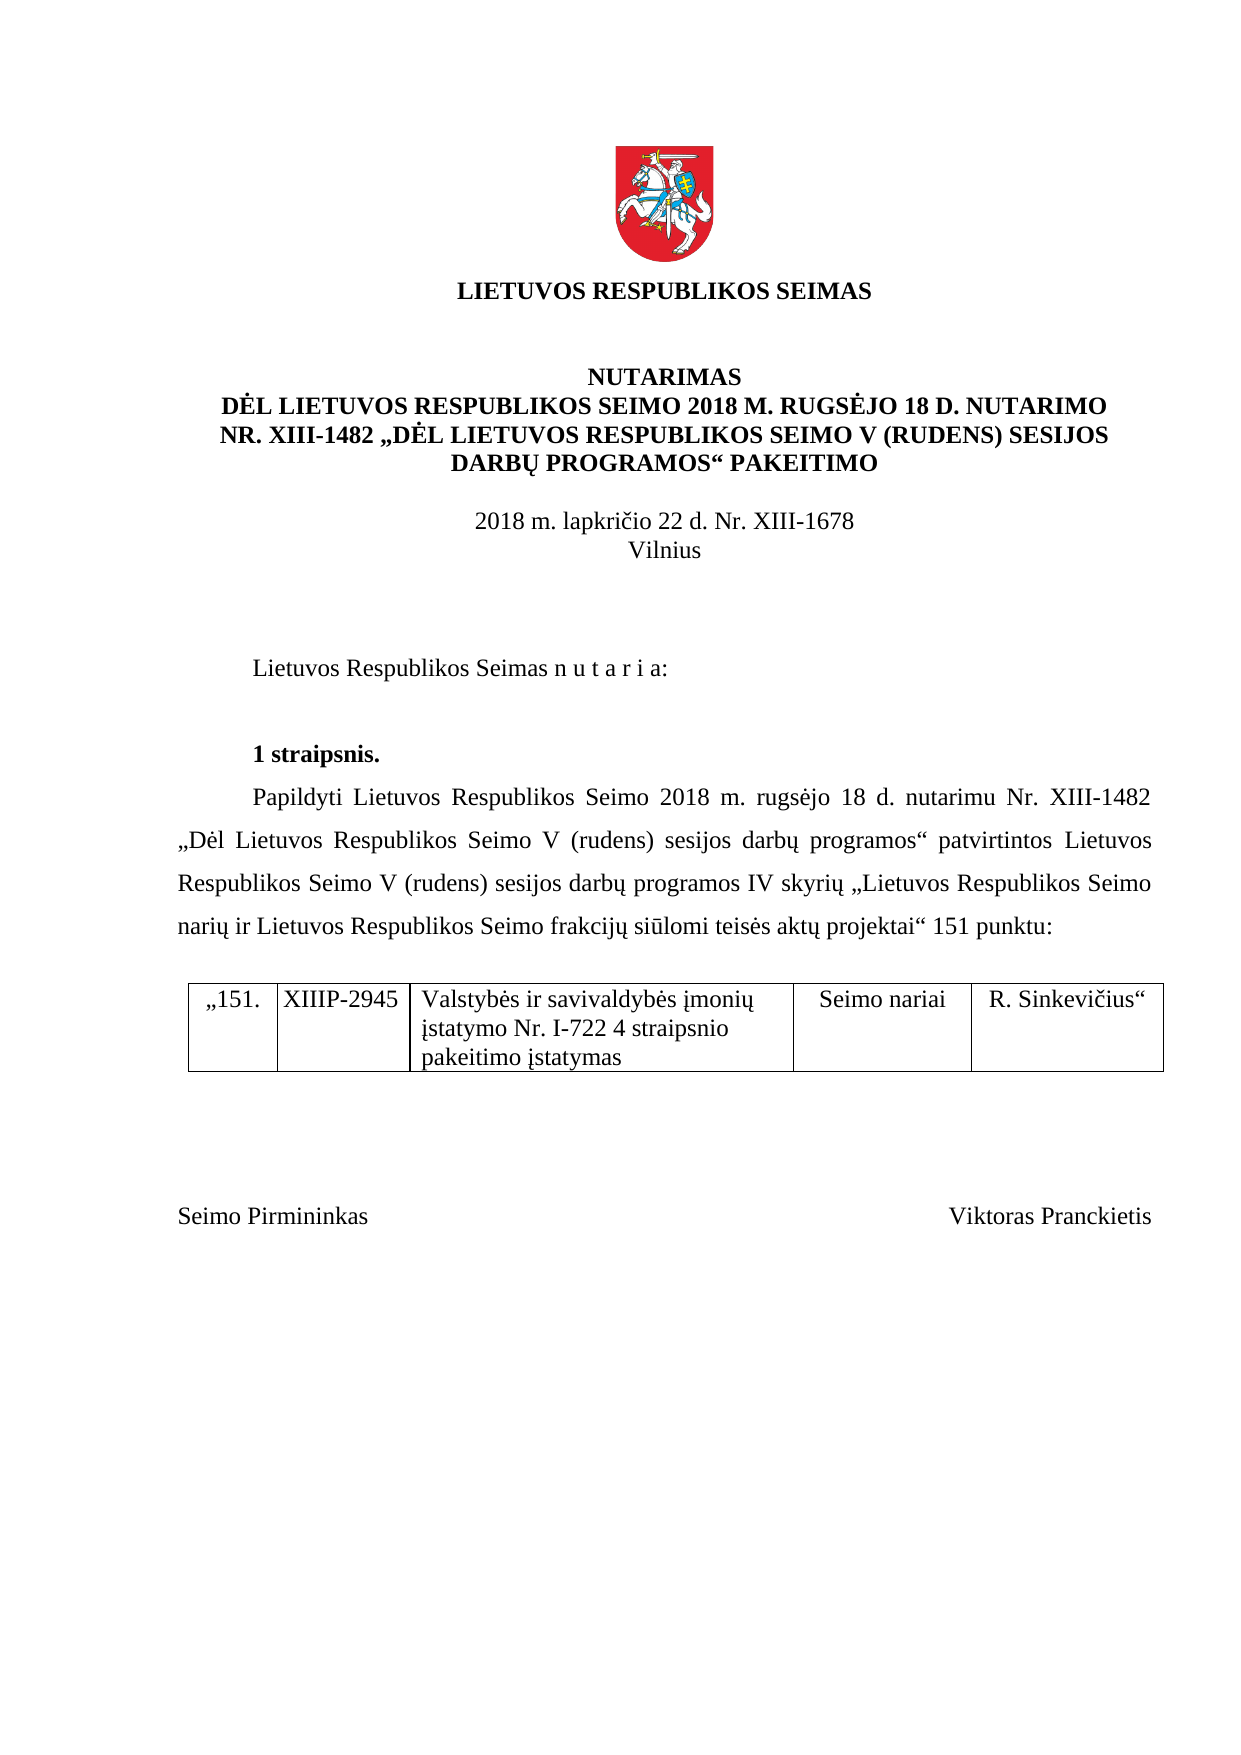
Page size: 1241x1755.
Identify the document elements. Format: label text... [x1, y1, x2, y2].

table_header R. Sinkevičius“ [972, 984, 1163, 1071]
text Seimo Pirmininkas Viktoras Pranckietis [177, 1201, 1152, 1230]
text Vilnius [177, 535, 1152, 563]
table_header Seimo nariai [794, 984, 971, 1071]
table_header Valstybės ir savivaldybės įmonių įstatymo Nr. I-722 4 straipsnio pakeitimo įstatymas [411, 984, 793, 1071]
text 2018 m. lapkričio 22 d. Nr. XIII-1678 [177, 506, 1152, 535]
text LIETUVOS RESPUBLIKOS SEIMAS [177, 276, 1152, 305]
text Lietuvos Respublikos Seimas n u t a r i a: [177, 653, 1152, 681]
text DĖL LIETUVOS RESPUBLIKOS SEIMO 2018 M. RUGSĖJO 18 D. NUTARIMO NR. XIII-1482 „DĖL LIETUVOS RESPUBLIKOS SEIMO V (RUDENS) SESIJOS DARBŲ PROGRAMOS“ PAKEITIMO [177, 391, 1152, 477]
text 1 straipsnis. [177, 739, 1152, 768]
text Papildyti Lietuvos Respublikos Seimo 2018 m. rugsėjo 18 d. nutarimu Nr. XIII-1482 „Dėl Lietuvos Respublikos Seimo V (rudens) sesijos darbų programos“ patvirtintos Lietuvos Respublikos Seimo V (rudens) sesijos darbų programos IV skyrių „Lietuvos Respublikos Seimo narių ir Lietuvos Respublikos Seimo frakcijų siūlomi teisės aktų projektai“ 151 punktu: [177, 782, 1152, 940]
text NUTARIMAS [177, 362, 1152, 391]
table_header „151. [189, 984, 277, 1071]
table_header XIIIP-2945 [278, 984, 409, 1071]
